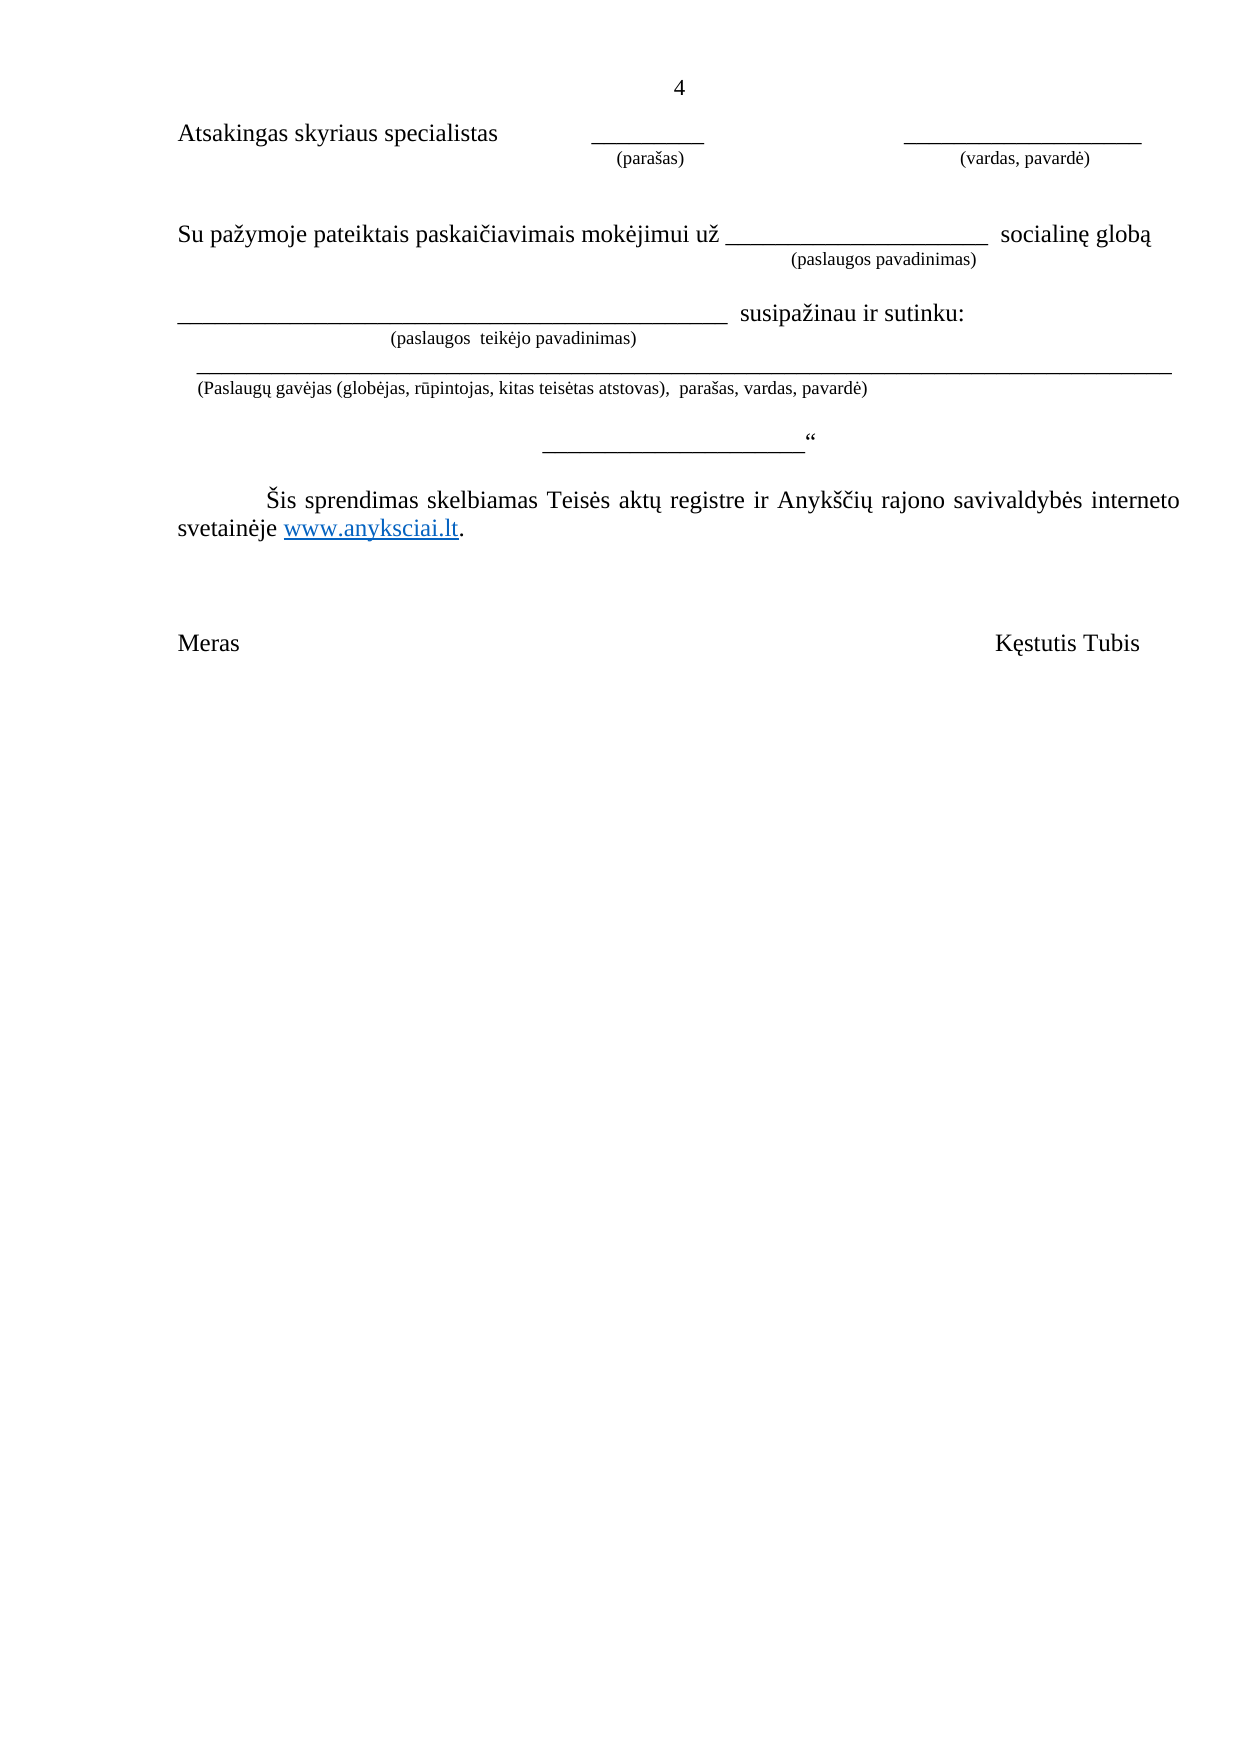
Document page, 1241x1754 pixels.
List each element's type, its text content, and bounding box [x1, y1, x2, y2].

text (paslaugos teikėjo pavadinimas) [177, 327, 1181, 348]
text ______________________________________________________________________________ [177, 348, 1181, 377]
text (parašas) (vardas, pavardė) [177, 147, 1181, 168]
text (paslaugos pavadinimas) [177, 247, 1181, 269]
text Su pažymoje pateiktais paskaičiavimais mokėjimui už _____________________ socialinę globą [177, 219, 1181, 247]
text Šis sprendimas skelbiamas Teisės aktų registre ir Anykščių rajono savivaldybės interneto svetainėje www.anyksciai.lt. [177, 485, 1181, 542]
text Atsakingas skyriaus specialistas _________ ___________________ [177, 118, 1181, 147]
text Meras Kęstutis Tubis [177, 628, 1181, 657]
text (Paslaugų gavėjas (globėjas, rūpintojas, kitas teisėtas atstovas), parašas, vardas, pavardė) [177, 377, 1181, 398]
text _____________________“ [177, 427, 1181, 456]
text ____________________________________________ susipažinau ir sutinku: [177, 298, 1181, 327]
